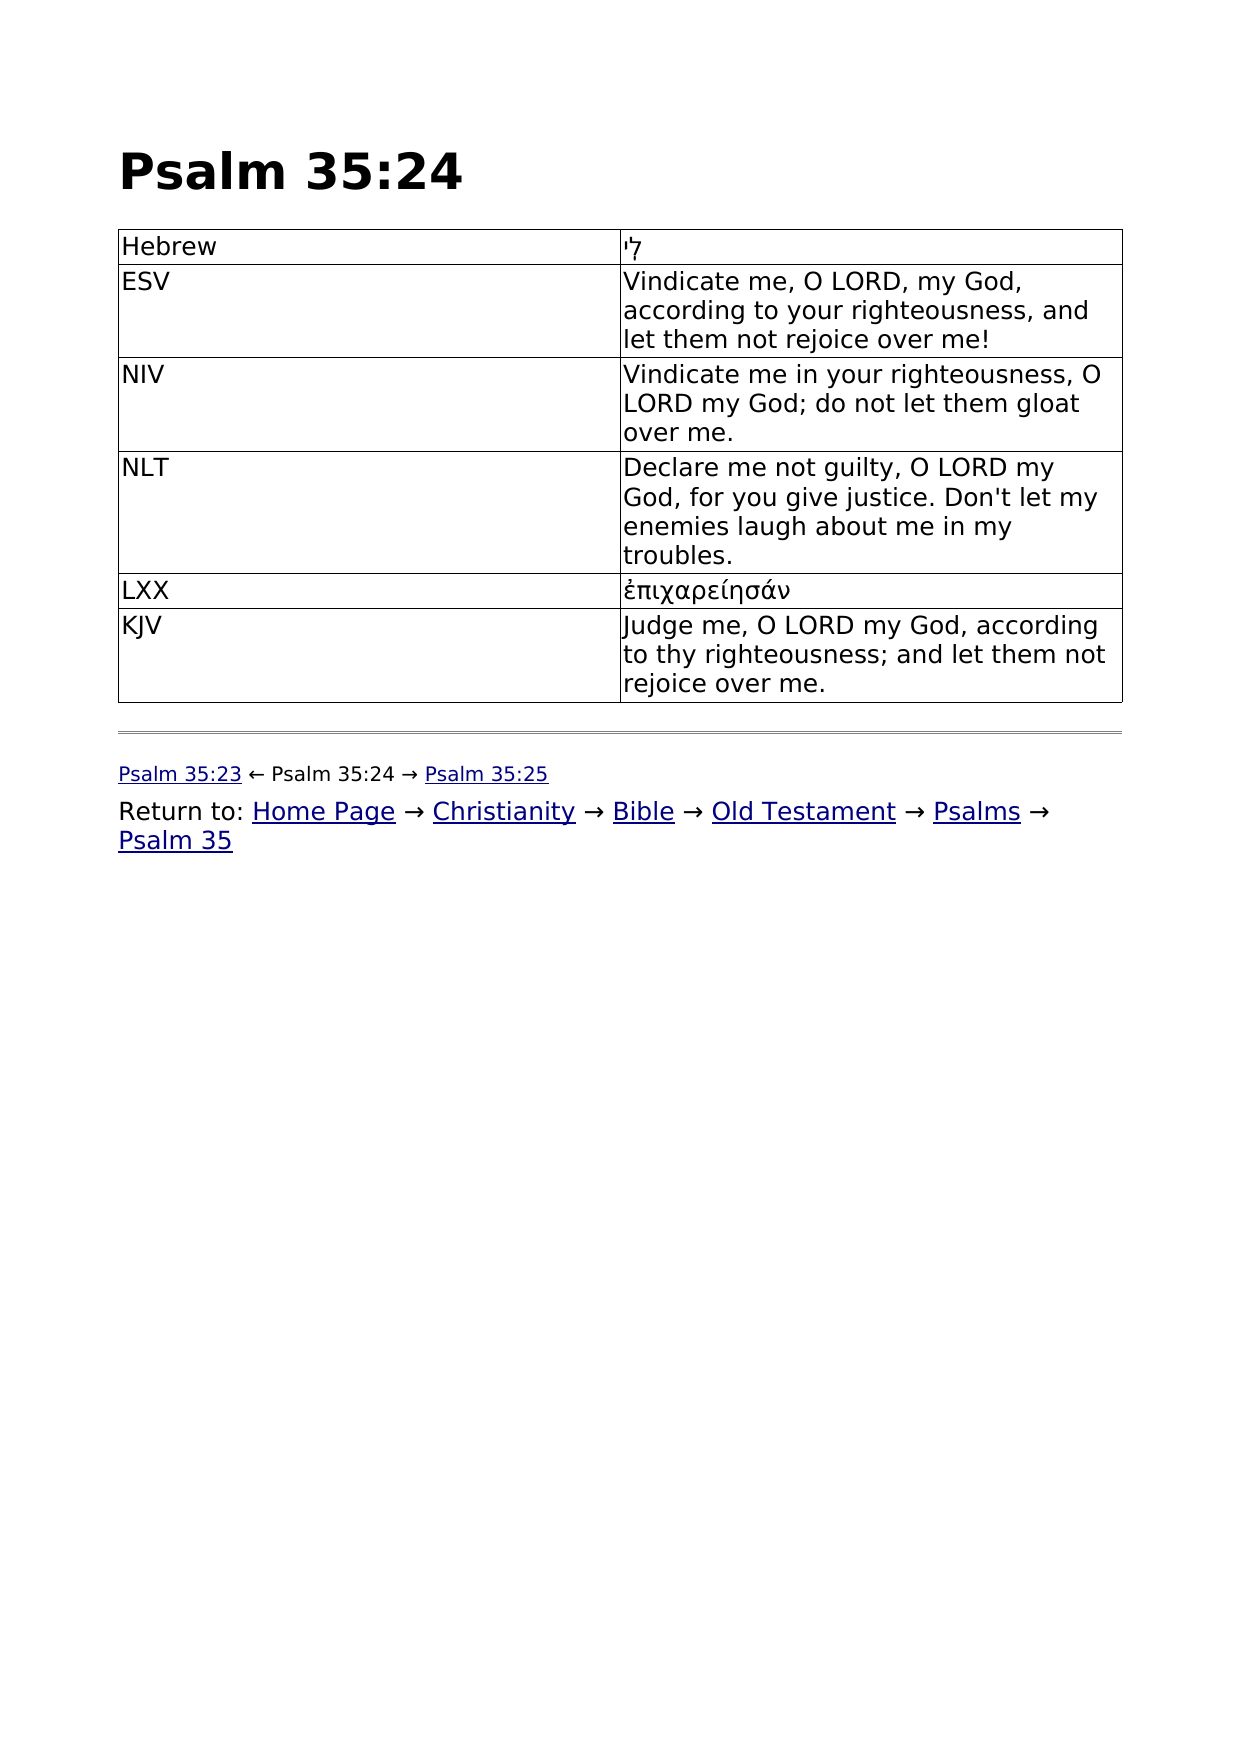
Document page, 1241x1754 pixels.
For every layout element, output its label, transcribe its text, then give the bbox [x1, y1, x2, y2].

table_cell Vindicate me in your righteousness, O LORD my God; do not let them gloat over me. [621, 358, 1122, 451]
table_cell NLT [119, 452, 620, 573]
table_cell ἐπιχαρείησάν [621, 574, 1122, 608]
table_cell KJV [119, 609, 620, 702]
table_cell LXX [119, 574, 620, 608]
table_cell NIV [119, 358, 620, 451]
table_cell ESV [119, 265, 620, 357]
table_cell Vindicate me, O LORD, my God, according to your righteousness, and let them not rejoice over me! [621, 265, 1122, 357]
text Return to: Home Page → Christianity → Bible → Old Testament → Psalms → Psalm 35 [118, 797, 1122, 855]
table_cell Declare me not guilty, O LORD my God, for you give justice. Don't let my enemies laugh about me in my troubles. [621, 452, 1122, 573]
table_header לִֽי [621, 230, 1122, 264]
subtitle Psalm 35:24 [118, 143, 1122, 201]
table_header Hebrew [119, 230, 620, 264]
text Psalm 35:23 ← Psalm 35:24 → Psalm 35:25 [118, 763, 1122, 797]
table_cell Judge me, O LORD my God, according to thy righteousness; and let them not rejoice over me. [621, 609, 1122, 702]
